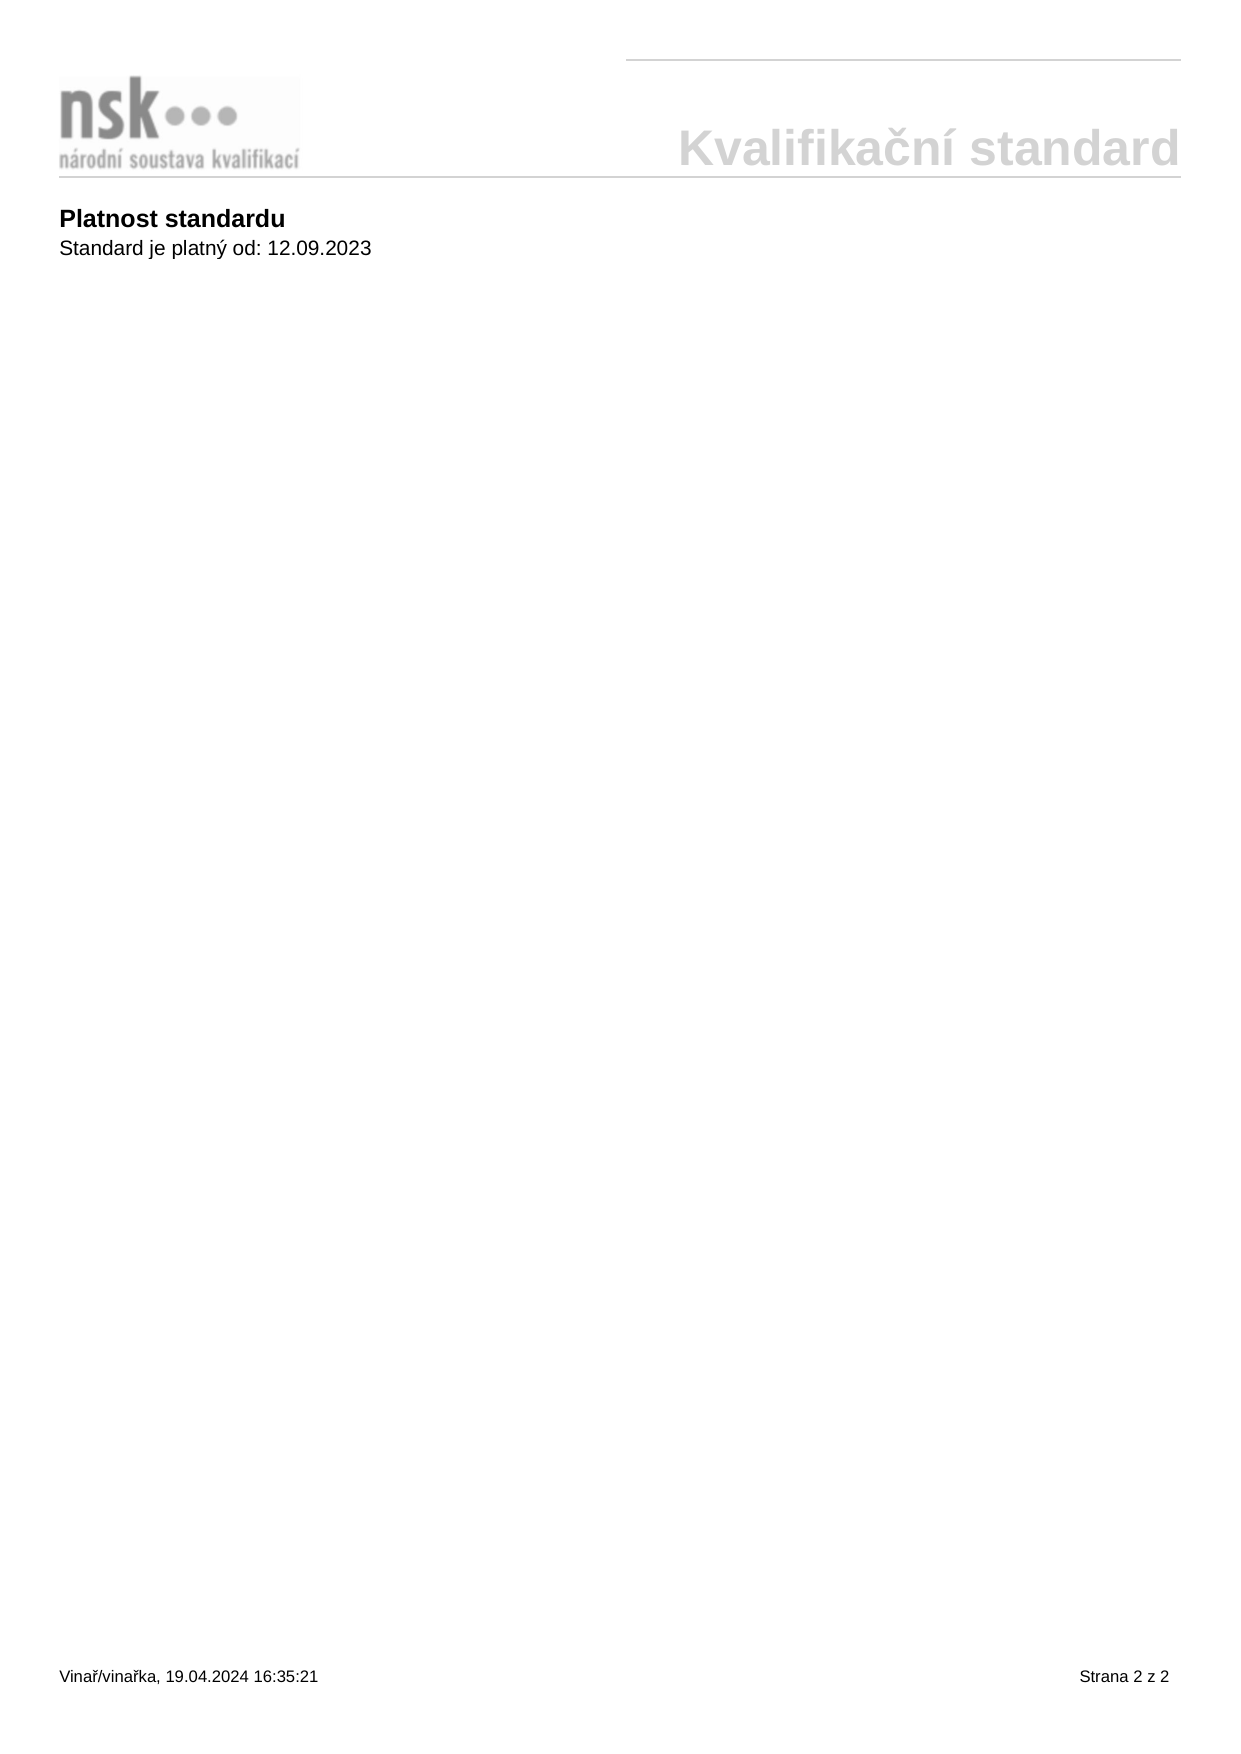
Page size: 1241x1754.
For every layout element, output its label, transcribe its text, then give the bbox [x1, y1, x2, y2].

table_cell [59, 1409, 483, 1658]
table_cell [620, 259, 626, 559]
table_cell [1169, 1409, 1181, 1658]
table_cell [626, 194, 862, 200]
table_cell [626, 859, 862, 1159]
table_cell [1169, 859, 1181, 1159]
table_cell Strana 2 z 2 [862, 1658, 1169, 1694]
table_cell [620, 1159, 626, 1409]
table_cell [1169, 1159, 1181, 1409]
table_cell Vinař/vinařka, 19.04.2024 16:35:21 [59, 1658, 862, 1694]
table_cell [1093, 1409, 1169, 1658]
table_cell Standard je platný od: 12.09.2023 [59, 236, 1181, 259]
table_cell [484, 259, 620, 559]
table_cell [59, 559, 483, 859]
table_cell [620, 1409, 626, 1658]
table_cell [1093, 194, 1169, 200]
table_cell [59, 259, 483, 559]
table_cell [1169, 194, 1181, 200]
table_cell [862, 1409, 1093, 1658]
table_cell [1093, 859, 1169, 1159]
table_cell [59, 1159, 483, 1409]
table_cell [620, 859, 626, 1159]
table_cell [1093, 1159, 1169, 1409]
table_cell [1169, 259, 1181, 559]
table_cell [484, 194, 620, 200]
table_cell [862, 859, 1093, 1159]
picture [58, 59, 621, 171]
table_cell [862, 194, 1093, 200]
table_cell [1093, 559, 1169, 859]
table_cell [626, 1159, 862, 1409]
table_cell [484, 1159, 620, 1409]
table_cell [484, 859, 620, 1159]
table_cell [626, 259, 862, 559]
table_cell Platnost standardu [59, 200, 1181, 236]
table_cell [862, 559, 1093, 859]
table_cell [1169, 1658, 1181, 1694]
table_cell [59, 859, 483, 1159]
table_cell [626, 559, 862, 859]
table_cell [626, 1409, 862, 1658]
table_cell [484, 559, 620, 859]
table_cell [1093, 259, 1169, 559]
table_cell [484, 171, 620, 176]
table_cell [862, 1159, 1093, 1409]
table_cell [621, 59, 626, 170]
table_cell [484, 1409, 620, 1658]
table_cell [59, 171, 483, 176]
table_cell [59, 178, 1181, 194]
table_cell [1169, 559, 1181, 859]
table_cell [862, 259, 1093, 559]
table_cell [620, 559, 626, 859]
table_cell Kvalifikační standard [626, 61, 1181, 176]
table_cell [59, 194, 483, 200]
